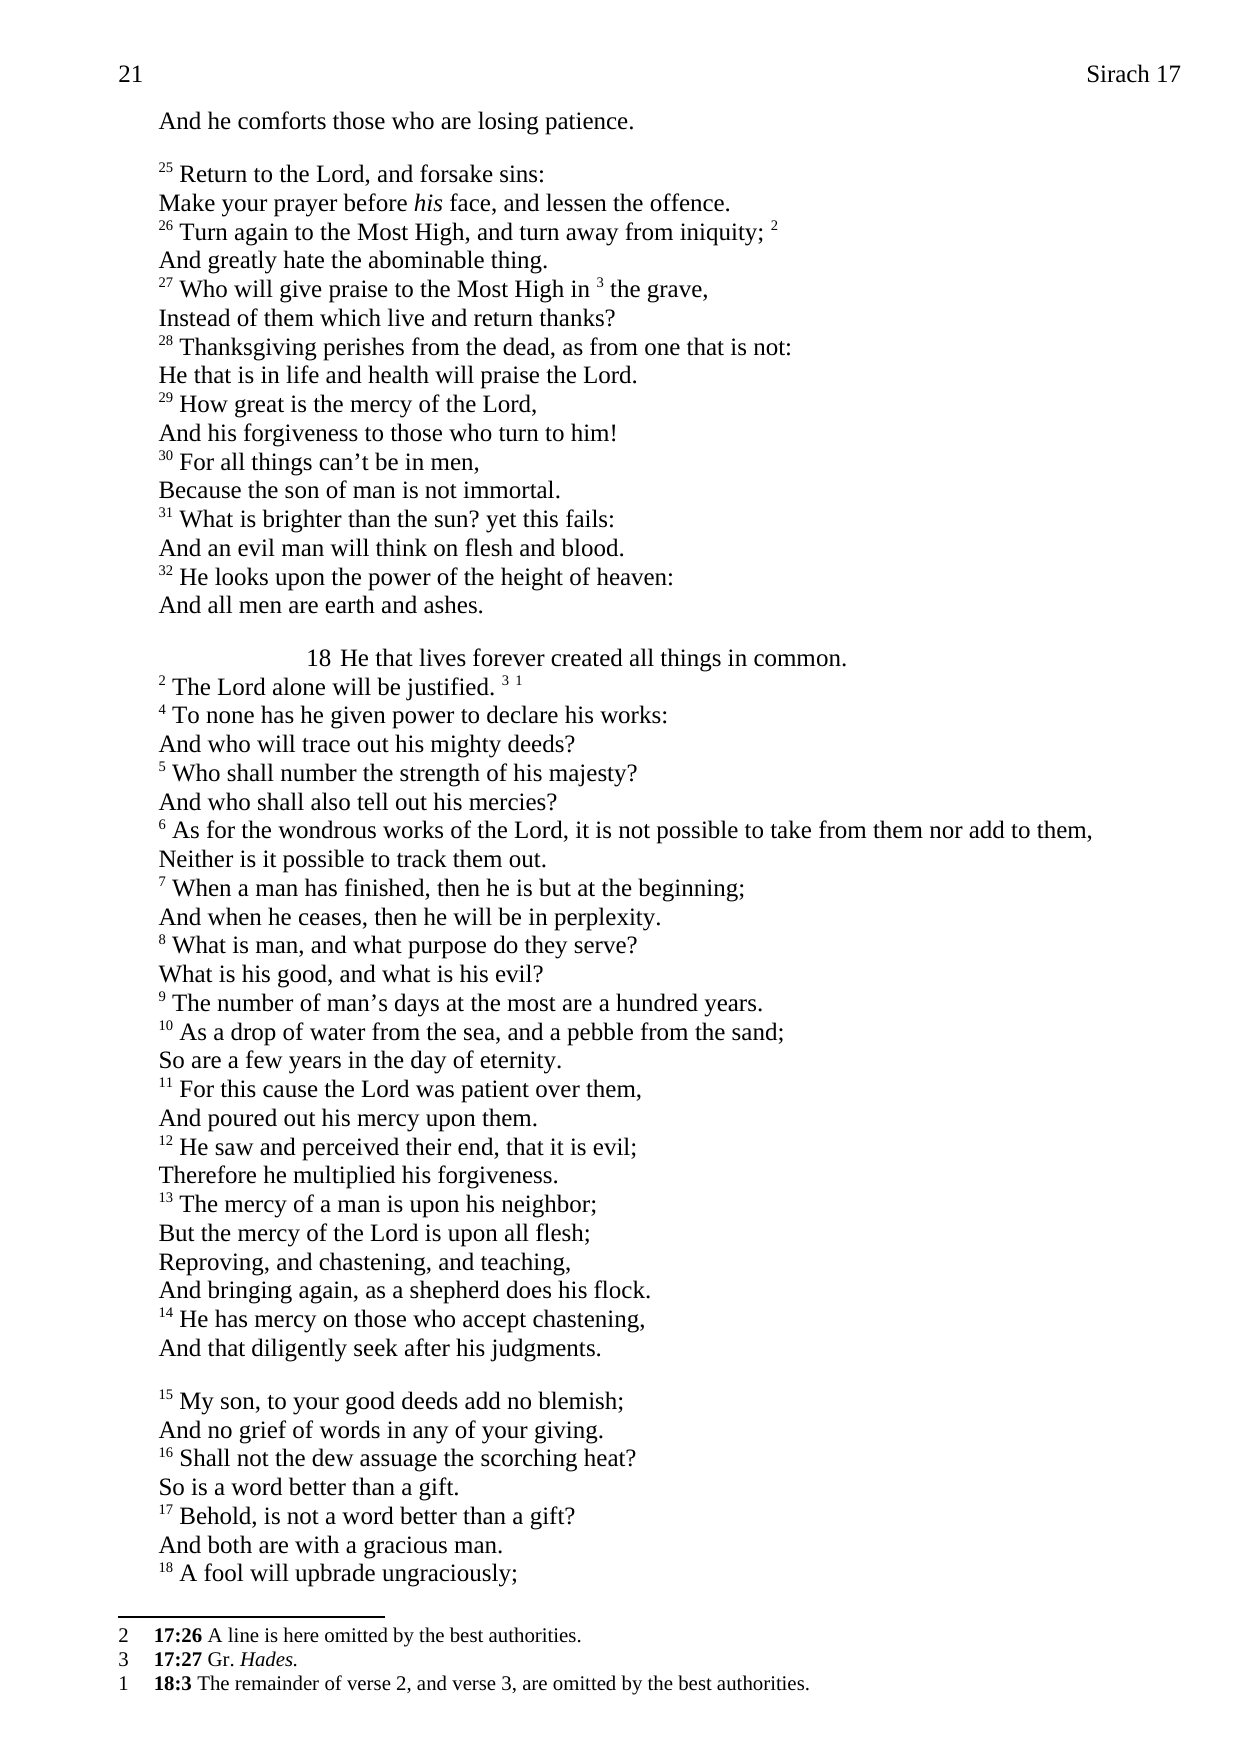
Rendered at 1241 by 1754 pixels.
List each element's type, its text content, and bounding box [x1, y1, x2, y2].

text And that diligently seek after his judgments. [158, 1333, 1181, 1362]
text 27 Who will give praise to the Most High in the grave, [158, 274, 1181, 303]
text Because the son of man is not immortal. [158, 475, 1181, 504]
text Make your prayer before his face, and lessen the offence. [158, 188, 1181, 217]
text He that is in life and health will praise the Lord. [158, 360, 1181, 389]
text And both are with a gracious man. [158, 1530, 1181, 1558]
text 31 What is brighter than the sun? yet this fails: [158, 504, 1181, 533]
text And who shall also tell out his mercies? [158, 787, 1181, 816]
text So are a few years in the day of eternity. [158, 1046, 1181, 1074]
text 18:3 The remainder of verse 2, and verse 3, are omitted by the best authorities. [118, 1671, 1181, 1695]
text 25 Return to the Lord, and forsake sins: [158, 159, 1181, 188]
text And no grief of words in any of your giving. [158, 1415, 1181, 1443]
text Reproving, and chastening, and teaching, [158, 1247, 1181, 1276]
text 8 What is man, and what purpose do they serve? [158, 931, 1181, 959]
text And his forgiveness to those who turn to him! [158, 418, 1181, 447]
text 5 Who shall number the strength of his majesty? [158, 758, 1181, 787]
text 18 A fool will upbrade ungraciously; [158, 1558, 1181, 1587]
text 15 My son, to your good deeds add no blemish; [158, 1386, 1181, 1415]
text 30 For all things can’t be in men, [158, 447, 1181, 475]
text And an evil man will think on flesh and blood. [158, 533, 1181, 562]
text 17:27 Gr. Hades. [118, 1647, 1181, 1671]
text 13 The mercy of a man is upon his neighbor; [158, 1189, 1181, 1218]
text 32 He looks upon the power of the height of heaven: [158, 562, 1181, 590]
text What is his good, and what is his evil? [158, 959, 1181, 988]
text And all men are earth and ashes. [158, 590, 1181, 619]
text 17 Behold, is not a word better than a gift? [158, 1501, 1181, 1530]
text 12 He saw and perceived their end, that it is evil; [158, 1132, 1181, 1161]
text 2 The Lord alone will be justified. 3 [158, 672, 1181, 701]
text Instead of them which live and return thanks? [158, 303, 1181, 332]
text And bringing again, as a shepherd does his flock. [158, 1276, 1181, 1304]
text 17:26 A line is here omitted by the best authorities. [118, 1623, 1181, 1647]
text And when he ceases, then he will be in perplexity. [158, 902, 1181, 931]
text And poured out his mercy upon them. [158, 1103, 1181, 1132]
text 7 When a man has finished, then he is but at the beginning; [158, 873, 1181, 902]
text Neither is it possible to track them out. [158, 844, 1181, 873]
text 26 Turn again to the Most High, and turn away from iniquity; [158, 217, 1181, 245]
text 16 Shall not the dew assuage the scorching heat? [158, 1443, 1181, 1472]
text 6 As for the wondrous works of the Lord, it is not possible to take from them nor add to them, [158, 816, 1181, 844]
text 29 How great is the mercy of the Lord, [158, 389, 1181, 418]
text 18He that lives forever created all things in common. [306, 643, 1181, 672]
text 10 As a drop of water from the sea, and a pebble from the sand; [158, 1017, 1181, 1046]
text And greatly hate the abominable thing. [158, 245, 1181, 274]
text So is a word better than a gift. [158, 1472, 1181, 1501]
text Therefore he multiplied his forgiveness. [158, 1161, 1181, 1189]
text And he comforts those who are losing patience. [158, 106, 1181, 135]
text 14 He has mercy on those who accept chastening, [158, 1304, 1181, 1333]
text 28 Thanksgiving perishes from the dead, as from one that is not: [158, 332, 1181, 360]
text 4 To none has he given power to declare his works: [158, 701, 1181, 729]
text 9 The number of man’s days at the most are a hundred years. [158, 988, 1181, 1017]
text 11 For this cause the Lord was patient over them, [158, 1074, 1181, 1103]
text But the mercy of the Lord is upon all flesh; [158, 1218, 1181, 1247]
text And who will trace out his mighty deeds? [158, 729, 1181, 758]
